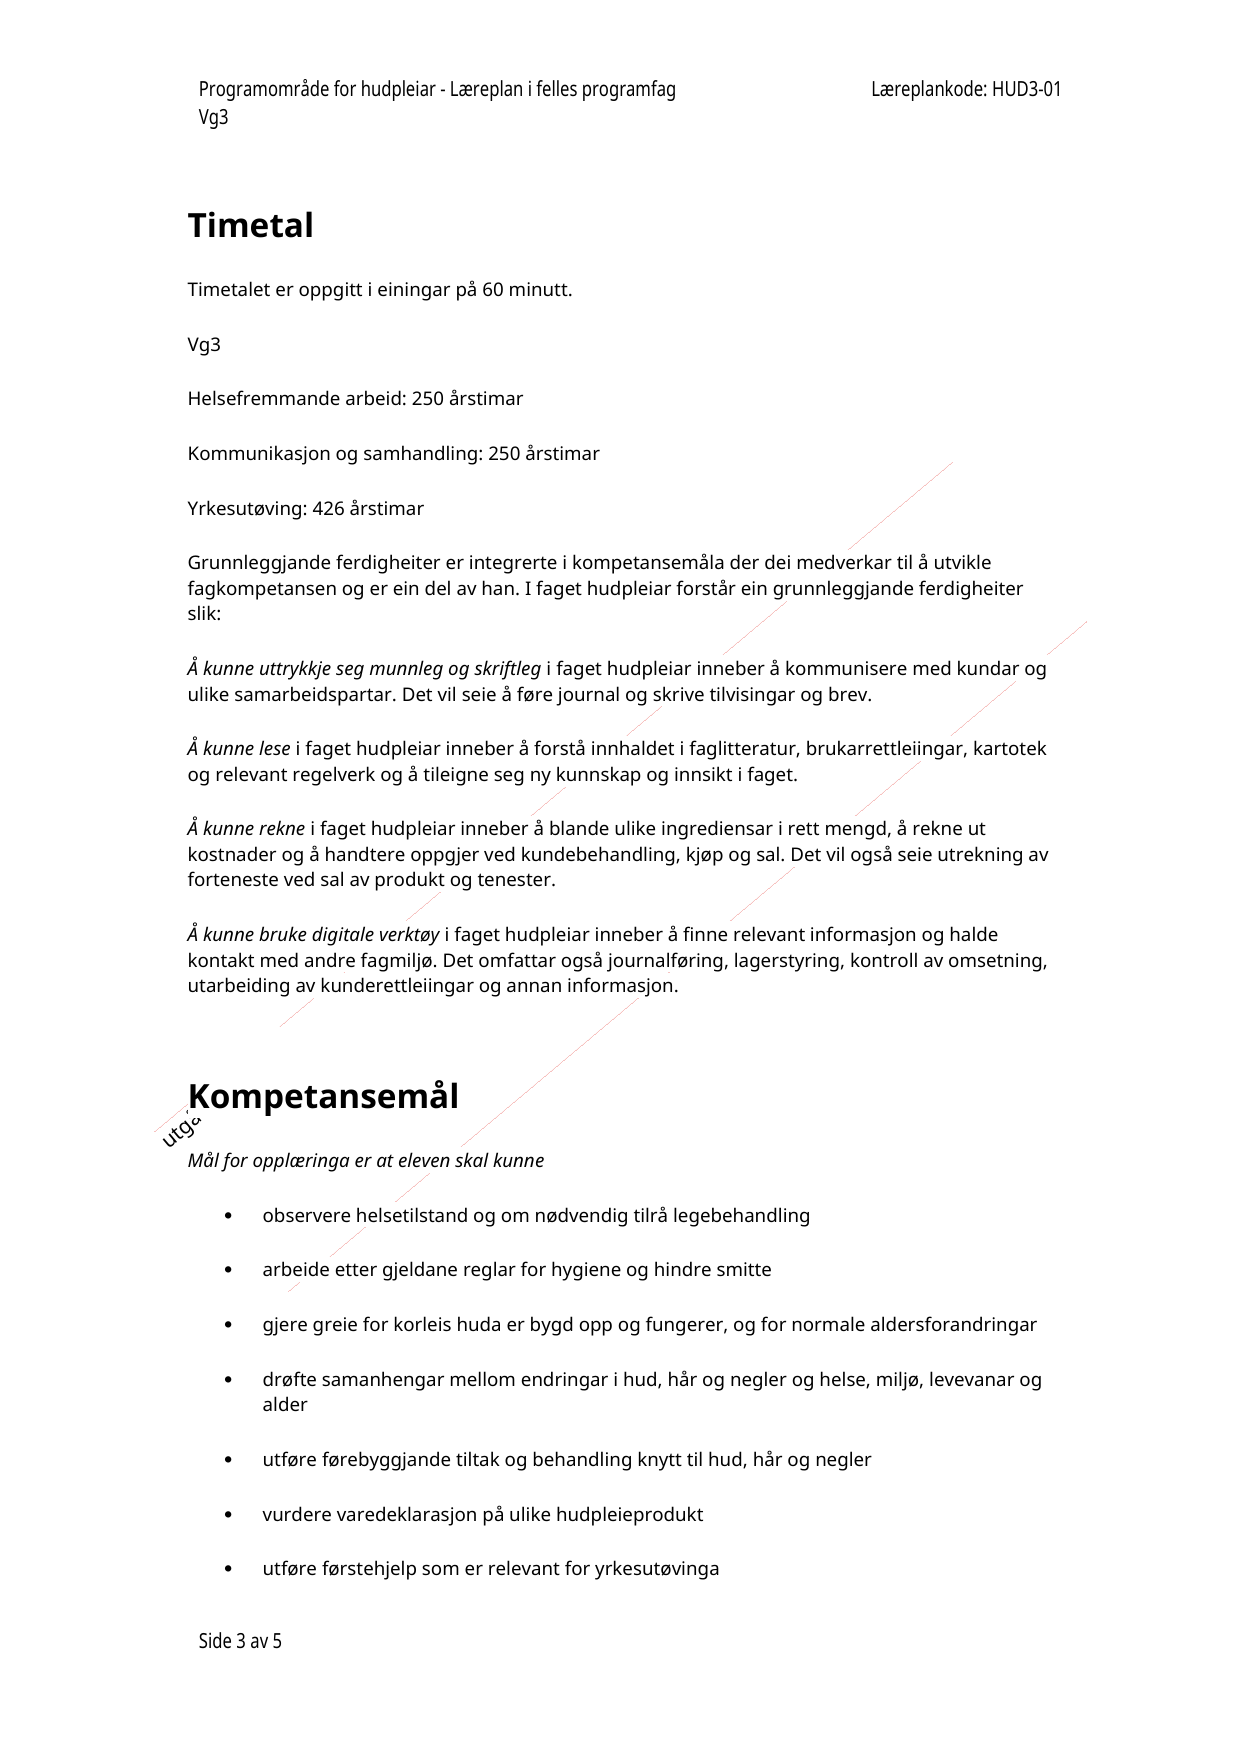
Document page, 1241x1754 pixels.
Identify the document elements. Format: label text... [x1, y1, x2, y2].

text Mål for opplæringa er at eleven skal kunne [551, 1147, 1053, 1173]
list drøfte samanhengar mellom endringar i hud, hår og negler og helse, miljø, levevanar og alder [225, 1366, 263, 1417]
text Å kunne rekne i faget hudpleiar inneber å blande ulike ingrediensar i rett mengd, å rekne ut kostnader og å handtere oppgjer ved kundebehandling, kjøp og sal. Det vil også seie utrekning av forteneste ved sal av produkt og tenester. [561, 867, 792, 892]
text Helsefremmande arbeid: 250 årstimar [528, 386, 1053, 411]
text Grunnleggjande ferdigheiter er integrerte i kompetansemåla der dei medverkar til å utvikle fagkompetansen og er ein del av han. I faget hudpleiar forstår ein grunnleggjande ferdigheiter slik: [759, 549, 1053, 626]
subtitle Timetal [323, 156, 1053, 247]
list observere helsetilstand og om nødvendig tilrå legebehandling [816, 1202, 1053, 1227]
text Å kunne lese i faget hudpleiar inneber å forstå innhaldet i faglitteratur, brukarrettleiingar, kartotek og relevant regelverk og å tileigne seg ny kunnskap og innsikt i faget. [891, 736, 1053, 787]
list vurdere varedeklarasjon på ulike hudpleieprodukt [708, 1501, 1053, 1526]
list drøfte samanhengar mellom endringar i hud, hår og negler og helse, miljø, levevanar og alder [313, 1366, 1053, 1417]
text Yrkesutøving: 426 årstimar [429, 495, 912, 520]
text Vg3 [226, 331, 1053, 356]
text Yrkesutøving: 426 årstimar [885, 495, 1053, 520]
list utføre førstehjelp som er relevant for yrkesutøvinga [725, 1556, 1053, 1581]
text Timetalet er oppgitt i einingar på 60 minutt. [578, 276, 1053, 302]
list utføre førebyggjande tiltak og behandling knytt til hud, hår og negler [877, 1446, 1053, 1472]
list arbeide etter gjeldane reglar for hygiene og hindre smitte [777, 1257, 1053, 1282]
subtitle Kompetansemål [497, 1027, 1053, 1118]
text Grunnleggjande ferdigheiter er integrerte i kompetansemåla der dei medverkar til å utvikle fagkompetansen og er ein del av han. I faget hudpleiar forstår ein grunnleggjande ferdigheiter slik: [221, 601, 785, 626]
text Kommunikasjon og samhandling: 250 årstimar [605, 440, 1053, 466]
text Å kunne rekne i faget hudpleiar inneber å blande ulike ingrediensar i rett mengd, å rekne ut kostnader og å handtere oppgjer ved kundebehandling, kjøp og sal. Det vil også seie utrekning av forteneste ved sal av produkt og tenester. [766, 816, 1053, 892]
subtitle Kompetansemål [468, 1027, 602, 1118]
text Å kunne bruke digitale verktøy i faget hudpleiar inneber å finne relevant informasjon og halde kontakt med andre fagmiljø. Det omfattar også journalføring, lagerstyring, kontroll av omsetning, utarbeiding av kunderettleiingar og annan informasjon. [670, 921, 1053, 998]
